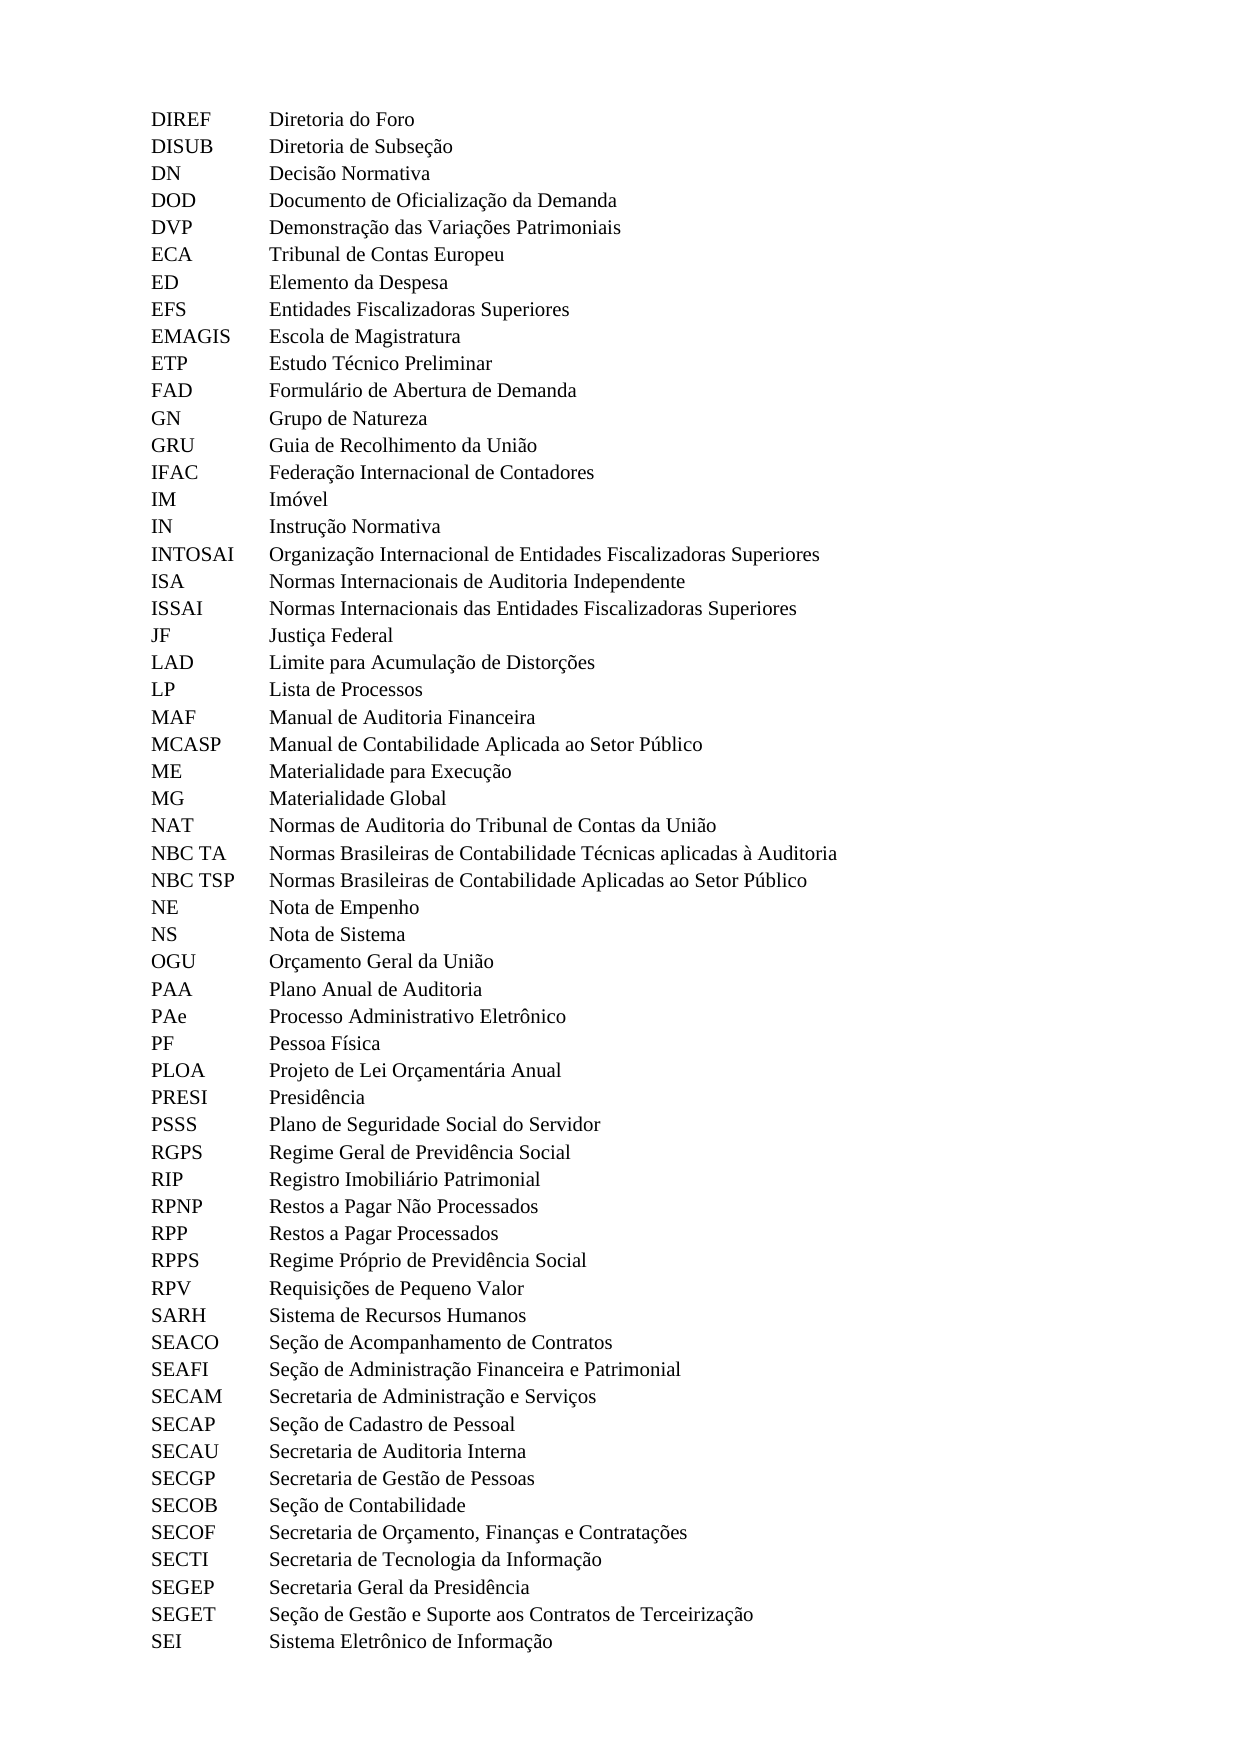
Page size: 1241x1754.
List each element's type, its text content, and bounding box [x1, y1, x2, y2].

table_cell DN [149, 159, 267, 186]
table_cell SECAM [149, 1383, 267, 1410]
table_cell Sistema de Recursos Humanos [268, 1301, 1044, 1328]
table_cell Nota de Empenho [268, 893, 1044, 921]
table_cell RPNP [149, 1193, 267, 1219]
table_cell NAT [149, 812, 267, 839]
table_cell SEAFI [149, 1356, 267, 1383]
table_cell Normas Internacionais das Entidades Fiscalizadoras Superiores [268, 594, 1044, 621]
table_cell Secretaria de Gestão de Pessoas [268, 1464, 1044, 1491]
table_cell Manual de Contabilidade Aplicada ao Setor Público [268, 730, 1044, 757]
table_cell RPV [149, 1274, 267, 1301]
table_cell Requisições de Pequeno Valor [268, 1274, 1044, 1301]
table_cell DIREF [149, 105, 267, 132]
table_cell Regime Geral de Previdência Social [268, 1138, 1044, 1165]
table_cell Escola de Magistratura [268, 323, 1044, 349]
table_cell Decisão Normativa [268, 159, 1044, 186]
table_cell MG [149, 785, 267, 812]
table_cell LP [149, 676, 267, 703]
table_cell Nota de Sistema [268, 921, 1044, 948]
table_cell IN [149, 513, 267, 540]
table_cell Diretoria do Foro [268, 105, 1044, 132]
table_cell NE [149, 893, 267, 921]
table_cell RGPS [149, 1138, 267, 1165]
table_cell PF [149, 1029, 267, 1056]
table_cell Entidades Fiscalizadoras Superiores [268, 295, 1044, 322]
table_cell SECAU [149, 1437, 267, 1464]
table_cell ED [149, 268, 267, 295]
table_cell Instrução Normativa [268, 513, 1044, 540]
table_cell EFS [149, 295, 267, 322]
table_cell Guia de Recolhimento da União [268, 431, 1044, 458]
table_cell Seção de Cadastro de Pessoal [268, 1410, 1044, 1437]
table_cell GRU [149, 431, 267, 458]
table_cell GN [149, 404, 267, 431]
table_cell Formulário de Abertura de Demanda [268, 377, 1044, 404]
table_cell SEGEP [149, 1573, 267, 1600]
table_cell DVP [149, 214, 267, 241]
table_cell Manual de Auditoria Financeira [268, 703, 1044, 730]
table_cell ISA [149, 567, 267, 594]
table_cell Justiça Federal [268, 621, 1044, 649]
table_header [1044, 103, 1050, 1656]
table_cell Imóvel [268, 486, 1044, 513]
table_cell Federação Internacional de Contadores [268, 458, 1044, 486]
table_cell SECOB [149, 1491, 267, 1519]
table_cell ECA [149, 241, 267, 268]
table_cell RPP [149, 1220, 267, 1247]
table_cell Normas Brasileiras de Contabilidade Aplicadas ao Setor Público [268, 866, 1044, 893]
table_cell ETP [149, 350, 267, 377]
table_cell Seção de Administração Financeira e Patrimonial [268, 1356, 1044, 1383]
table_cell JF [149, 621, 267, 649]
table_cell Normas Internacionais de Auditoria Independente [268, 567, 1044, 594]
table_cell PAA [149, 975, 267, 1002]
table_cell Plano de Seguridade Social do Servidor [268, 1111, 1044, 1138]
table_cell SECGP [149, 1464, 267, 1491]
table_cell Registro Imobiliário Patrimonial [268, 1165, 1044, 1192]
table_cell Restos a Pagar Processados [268, 1220, 1044, 1247]
table_cell Demonstração das Variações Patrimoniais [268, 214, 1044, 241]
table_cell Restos a Pagar Não Processados [268, 1193, 1044, 1219]
table_cell Secretaria Geral da Presidência [268, 1573, 1044, 1600]
table_cell Sistema Eletrônico de Informação [268, 1628, 1044, 1654]
table_cell DISUB [149, 132, 267, 159]
table_cell INTOSAI [149, 540, 267, 567]
table_cell PLOA [149, 1056, 267, 1084]
table_cell Secretaria de Administração e Serviços [268, 1383, 1044, 1410]
table_cell Plano Anual de Auditoria [268, 975, 1044, 1002]
table_cell MCASP [149, 730, 267, 757]
table_cell Documento de Oficialização da Demanda [268, 186, 1044, 214]
table_cell Projeto de Lei Orçamentária Anual [268, 1056, 1044, 1084]
table_cell SARH [149, 1301, 267, 1328]
table_cell Orçamento Geral da União [268, 948, 1044, 975]
table_cell FAD [149, 377, 267, 404]
table_cell NS [149, 921, 267, 948]
table_cell Organização Internacional de Entidades Fiscalizadoras Superiores [268, 540, 1044, 567]
table_cell PSSS [149, 1111, 267, 1138]
table_cell Elemento da Despesa [268, 268, 1044, 295]
table_cell NBC TA [149, 839, 267, 866]
table_cell Pessoa Física [268, 1029, 1044, 1056]
table_cell Normas Brasileiras de Contabilidade Técnicas aplicadas à Auditoria [268, 839, 1044, 866]
table_cell RPPS [149, 1247, 267, 1274]
table_cell Materialidade para Execução [268, 758, 1044, 784]
table_cell MAF [149, 703, 267, 730]
table_cell Seção de Gestão e Suporte aos Contratos de Terceirização [268, 1600, 1044, 1627]
table_cell Processo Administrativo Eletrônico [268, 1002, 1044, 1029]
table_cell SECAP [149, 1410, 267, 1437]
table_cell Secretaria de Auditoria Interna [268, 1437, 1044, 1464]
table_cell IM [149, 486, 267, 513]
table_cell ME [149, 758, 267, 784]
table_cell PAe [149, 1002, 267, 1029]
table_cell SEACO [149, 1328, 267, 1356]
table_cell EMAGIS [149, 323, 267, 349]
table_cell Secretaria de Tecnologia da Informação [268, 1546, 1044, 1573]
table_cell Limite para Acumulação de Distorções [268, 649, 1044, 676]
table_cell Seção de Acompanhamento de Contratos [268, 1328, 1044, 1356]
table_cell Diretoria de Subseção [268, 132, 1044, 159]
table_cell LAD [149, 649, 267, 676]
table_cell Secretaria de Orçamento, Finanças e Contratações [268, 1519, 1044, 1546]
table_cell SECOF [149, 1519, 267, 1546]
table_cell SEI [149, 1628, 267, 1654]
table_cell RIP [149, 1165, 267, 1192]
table_cell Seção de Contabilidade [268, 1491, 1044, 1519]
table_cell ISSAI [149, 594, 267, 621]
table_cell Materialidade Global [268, 785, 1044, 812]
table_cell NBC TSP [149, 866, 267, 893]
table_cell SECTI [149, 1546, 267, 1573]
table_cell Estudo Técnico Preliminar [268, 350, 1044, 377]
table_cell Lista de Processos [268, 676, 1044, 703]
table_cell Presidência [268, 1084, 1044, 1111]
table_cell DOD [149, 186, 267, 214]
table_cell Normas de Auditoria do Tribunal de Contas da União [268, 812, 1044, 839]
table_cell Regime Próprio de Previdência Social [268, 1247, 1044, 1274]
table_cell Tribunal de Contas Europeu [268, 241, 1044, 268]
table_cell Grupo de Natureza [268, 404, 1044, 431]
table_cell PRESI [149, 1084, 267, 1111]
table_cell IFAC [149, 458, 267, 486]
table_cell SEGET [149, 1600, 267, 1627]
table_cell OGU [149, 948, 267, 975]
